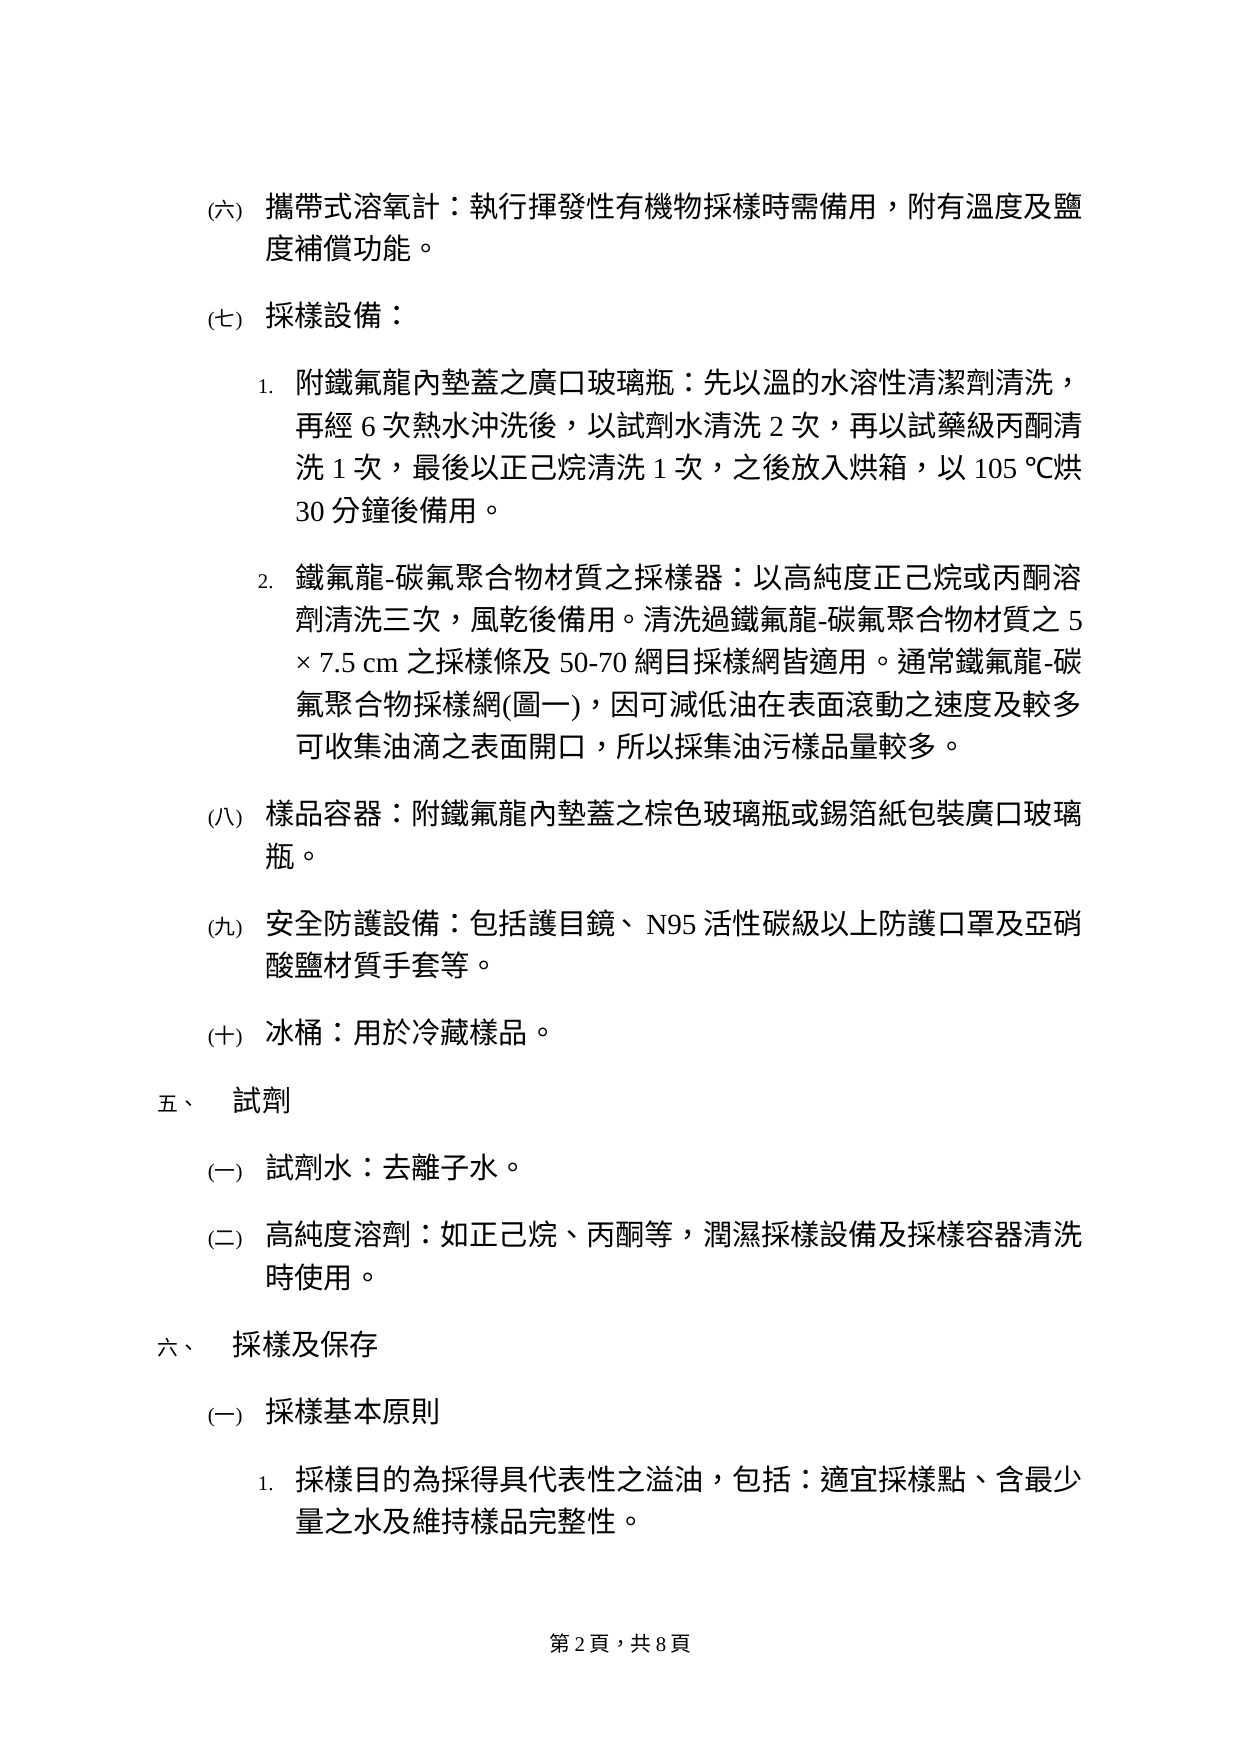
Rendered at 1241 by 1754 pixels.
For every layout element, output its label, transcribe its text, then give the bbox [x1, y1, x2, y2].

subtitle 採樣設備： [208, 293, 1083, 335]
subtitle 採樣基本原則 [208, 1389, 1083, 1431]
subtitle 試劑 [158, 1077, 1083, 1119]
subtitle 安全防護設備：包括護目鏡、 N95 活性碳級以上防護口罩及亞硝酸鹽材質手套等。 [208, 900, 1083, 985]
subtitle 高純度溶劑：如正己烷、丙酮等，潤濕採樣設備及採樣容器清洗時使用。 [208, 1212, 1083, 1296]
subtitle 採樣目的為採得具代表性之溢油，包括：適宜採樣點、含最少量之水及維持樣品完整性。 [258, 1456, 1083, 1541]
subtitle 附鐵氟龍內墊蓋之廣口玻璃瓶：先以溫的水溶性清潔劑清洗，再經 6 次熱水沖洗後，以試劑水清洗 2 次，再以試藥級丙酮清洗 1 次，最後以正己烷清洗 1 次，之後放入烘箱，以 105 ℃烘 30 分鐘後備用。 [258, 360, 1083, 529]
subtitle 採樣及保存 [158, 1321, 1083, 1364]
subtitle 鐵氟龍-碳氟聚合物材質之採樣器：以高純度正己烷或丙酮溶劑清洗三次，風乾後備用。清洗過鐵氟龍-碳氟聚合物材質之 5 × 7.5 cm 之採樣條及 50-70 網目採樣網皆適用。通常鐵氟龍-碳氟聚合物採樣網(圖一)，因可減低油在表面滾動之速度及較多可收集油滴之表面開口，所以採集油污樣品量較多。 [258, 554, 1083, 766]
subtitle 試劑水：去離子水。 [208, 1144, 1083, 1187]
subtitle 攜帶式溶氧計：執行揮發性有機物採樣時需備用，附有溫度及鹽度補償功能。 [208, 183, 1083, 268]
subtitle 樣品容器：附鐵氟龍內墊蓋之棕色玻璃瓶或錫箔紙包裝廣口玻璃瓶。 [208, 791, 1083, 875]
subtitle 冰桶：用於冷藏樣品。 [208, 1010, 1083, 1052]
